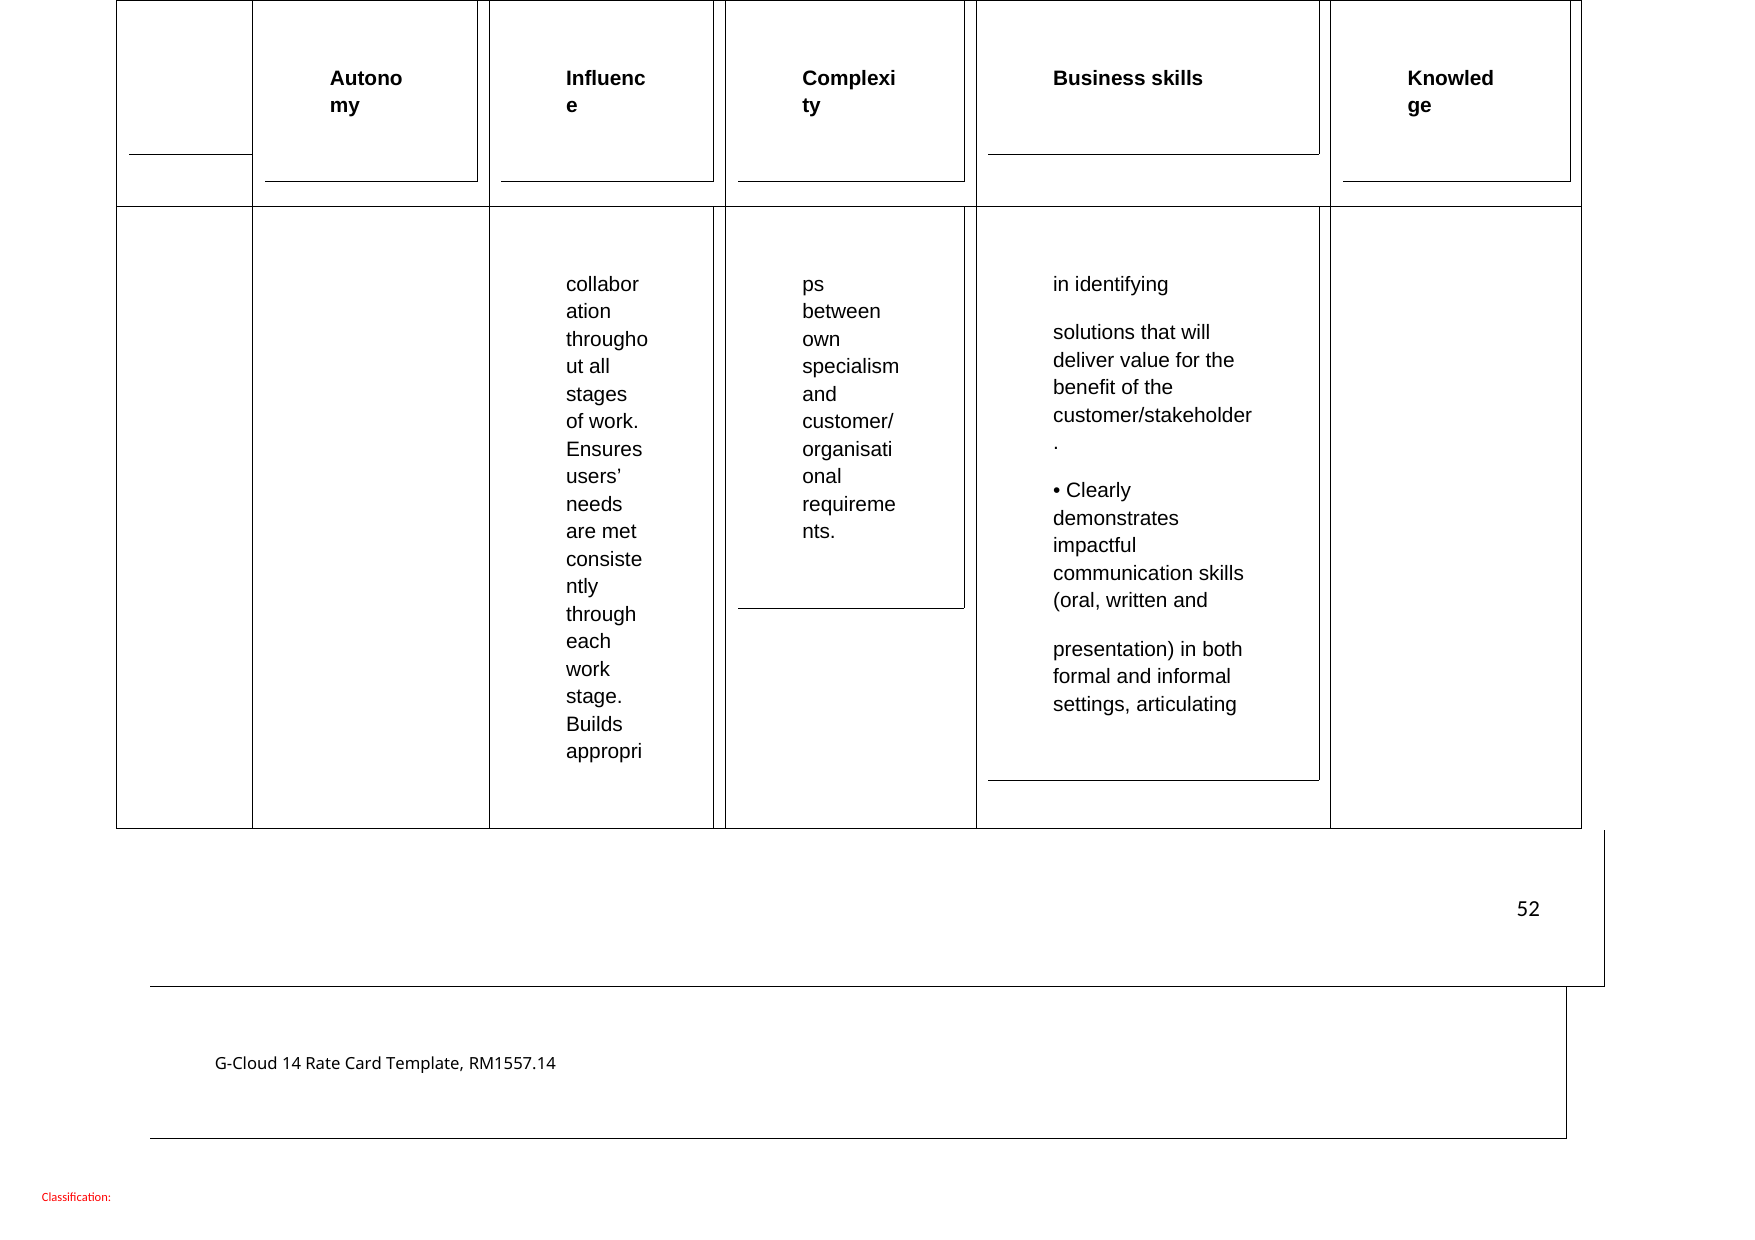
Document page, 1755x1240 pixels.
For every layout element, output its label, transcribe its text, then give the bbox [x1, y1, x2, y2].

table_cell in identifying solutions that will deliver value for the benefit of the customer/stakeholder. • Clearly demonstrates impactful communication skills (oral, written and presentation) in both formal and informal settings, articulating [977, 207, 1330, 828]
table_header [117, 1, 252, 206]
table_header Complexity [726, 1, 976, 206]
table_header Autonomy [253, 1, 489, 206]
table_cell ps between own specialism and customer/organisational requirements. [726, 207, 976, 828]
table_cell Ensure, advise [117, 207, 252, 828]
table_cell [1331, 207, 1581, 828]
table_header Influence [490, 1, 725, 206]
table_header Business skills [977, 1, 1330, 206]
table_header Knowledge [1331, 1, 1581, 206]
table_cell collaboration throughout all stages of work. Ensures users’ needs are met consistently through each work stage. Builds appropri [490, 207, 713, 828]
table_cell [253, 207, 489, 828]
